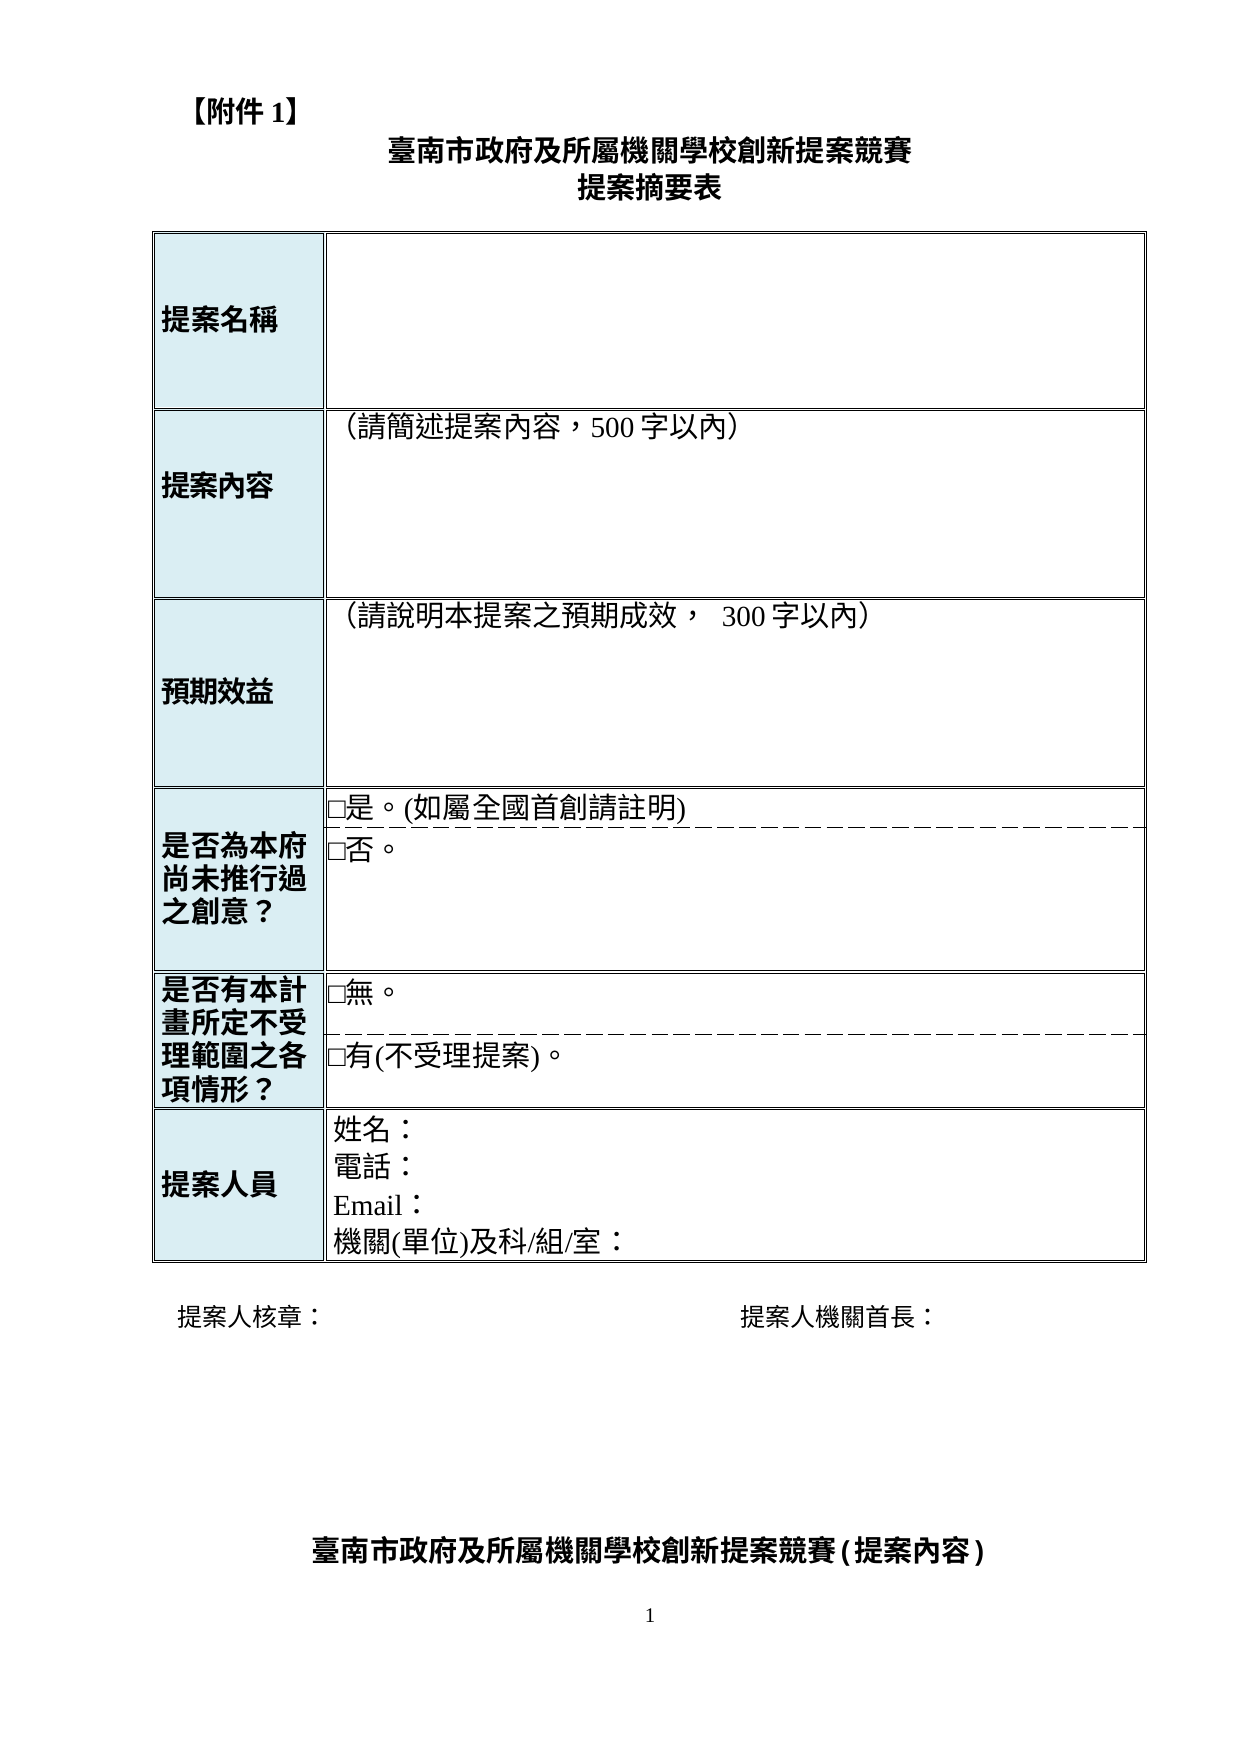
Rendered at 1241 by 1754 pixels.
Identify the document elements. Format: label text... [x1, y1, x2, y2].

text 臺南市政府及所屬機關學校創新提案競賽 提案摘要表 [177, 131, 1122, 206]
table_cell （請說明本提案之預期成效， 300字以內） [327, 600, 1144, 786]
text 【附件1】 [177, 89, 1122, 131]
table_cell （請簡述提案內容，500字以內） [327, 411, 1144, 597]
table_cell □有(不受理提案)。 [327, 1034, 1144, 1107]
table_cell □無。 [327, 974, 1144, 1034]
table_cell □否。 [327, 827, 1144, 970]
table_header 提案名稱 [155, 234, 323, 407]
text 臺南市政府及所屬機關學校創新提案競賽(提案內容) [177, 1527, 1122, 1569]
table_cell 預期效益 [155, 600, 323, 786]
table_cell 提案內容 [155, 411, 323, 597]
table_cell 是否有本計畫所定不受理範圍之各項情形？ [155, 974, 323, 1107]
table_cell 是否為本府尚未推行過之創意？ [155, 789, 323, 970]
table_cell 姓名： 電話： Email： 機關(單位)及科/組/室： [327, 1110, 1144, 1260]
table_header [327, 234, 1144, 407]
table_cell □是。(如屬全國首創請註明) [327, 789, 1144, 827]
text 提案人核章： 提案人機關首長： [177, 1297, 1122, 1333]
table_cell 提案人員 [155, 1110, 323, 1260]
